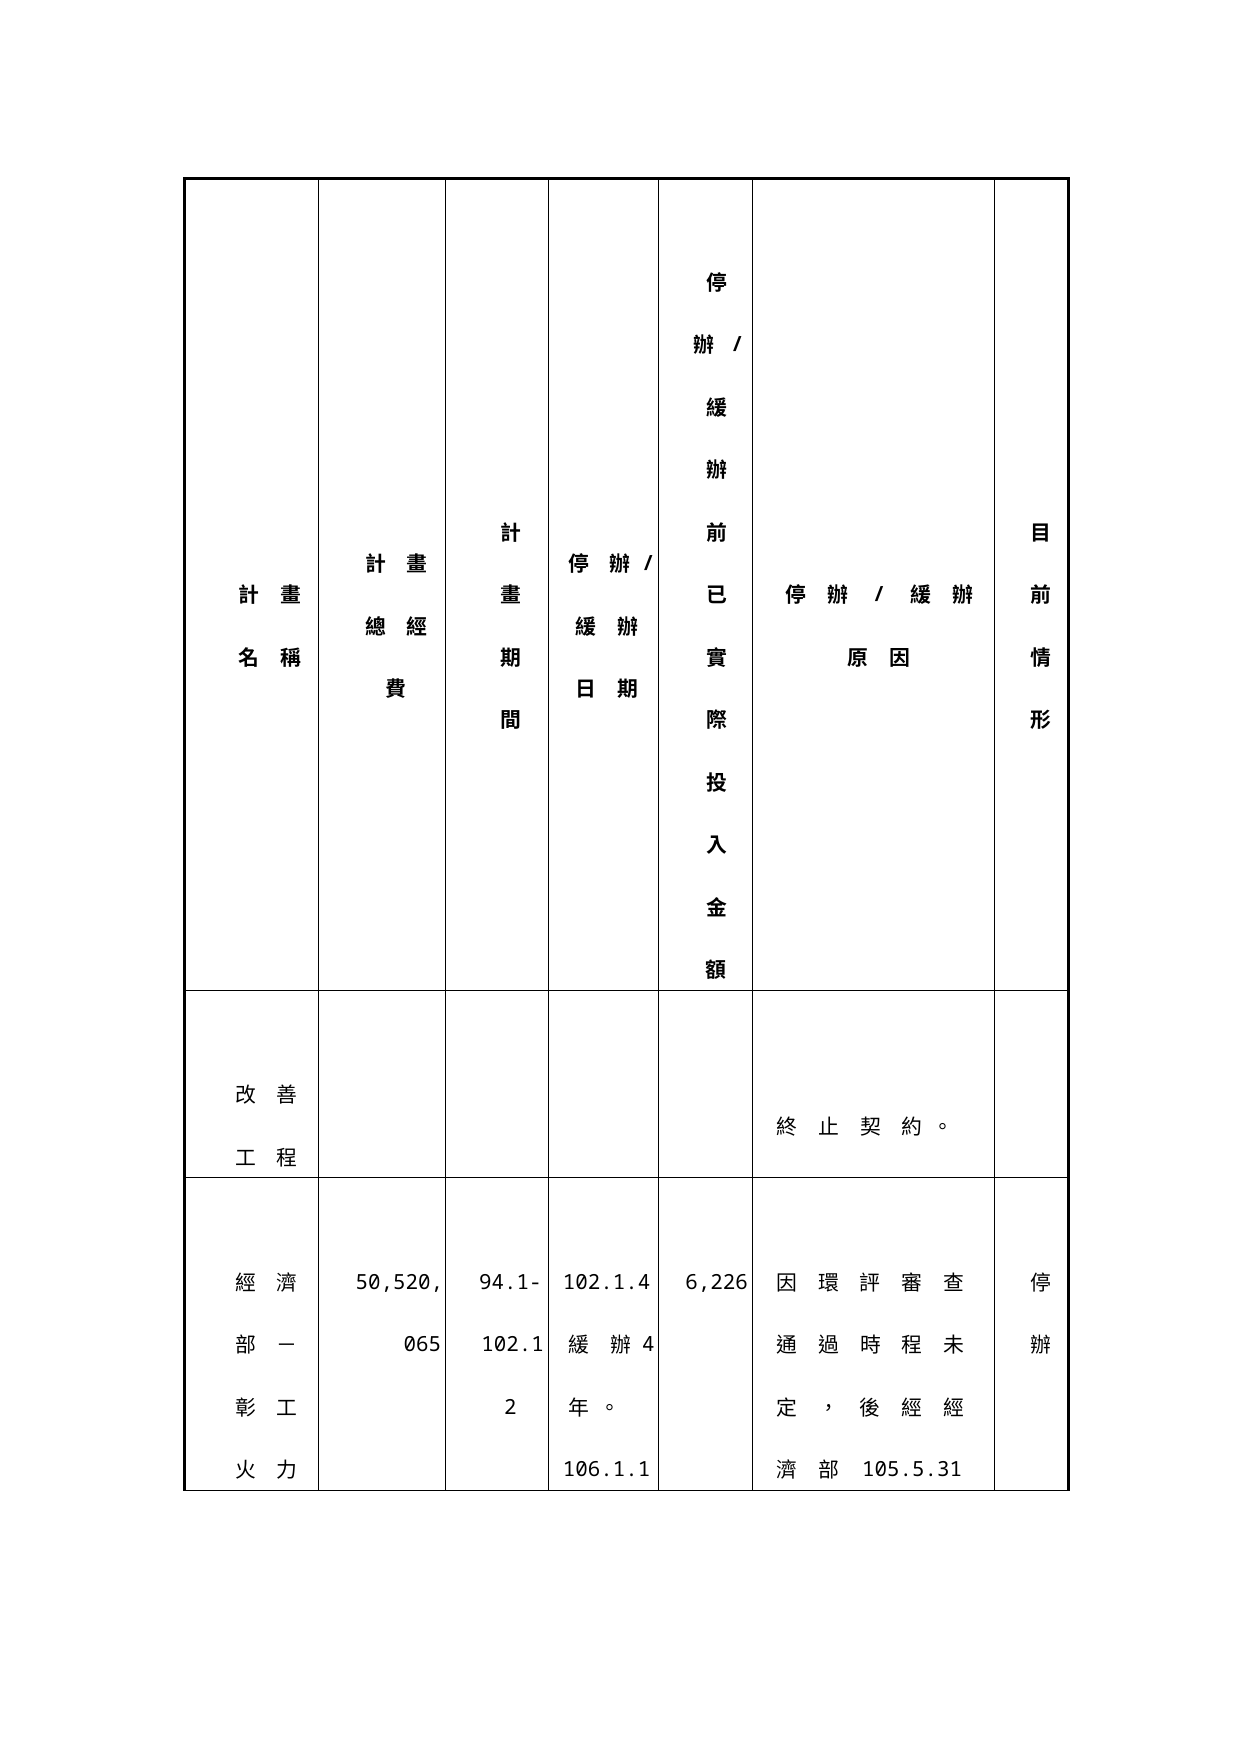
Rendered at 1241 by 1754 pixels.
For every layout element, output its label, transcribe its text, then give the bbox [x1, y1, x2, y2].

table_header 目前 情形 [995, 180, 1067, 990]
table_cell 50,520,065 [319, 1178, 445, 1490]
table_cell [319, 991, 445, 1177]
table_header 停辦/緩辦原因 [753, 180, 994, 990]
table_cell [995, 991, 1067, 1177]
table_cell 6,226 [659, 1178, 752, 1490]
table_header 計畫總經費 [319, 180, 445, 990]
table_cell 終止契約。 [753, 991, 994, 1177]
table_header 計畫名稱 [186, 180, 318, 990]
table_header 停辦/緩辦日期 [549, 180, 658, 990]
table_cell [446, 991, 548, 1177]
table_cell 改善工程 [186, 991, 318, 1177]
table_cell [549, 991, 658, 1177]
table_cell 經濟部－彰工火力 [186, 1178, 318, 1490]
table_cell 因環評審查通過時程未定，後經經濟部105.5.31 [753, 1178, 994, 1490]
table_header 停辦/緩辦前已實際投入金額 [659, 180, 752, 990]
table_cell [659, 991, 752, 1177]
table_header 計畫期間 [446, 180, 548, 990]
table_cell 94.1- 102.12 [446, 1178, 548, 1490]
table_cell 102.1.4緩辦4年。 106.1.1 [549, 1178, 658, 1490]
table_cell 停辦 [995, 1178, 1067, 1490]
